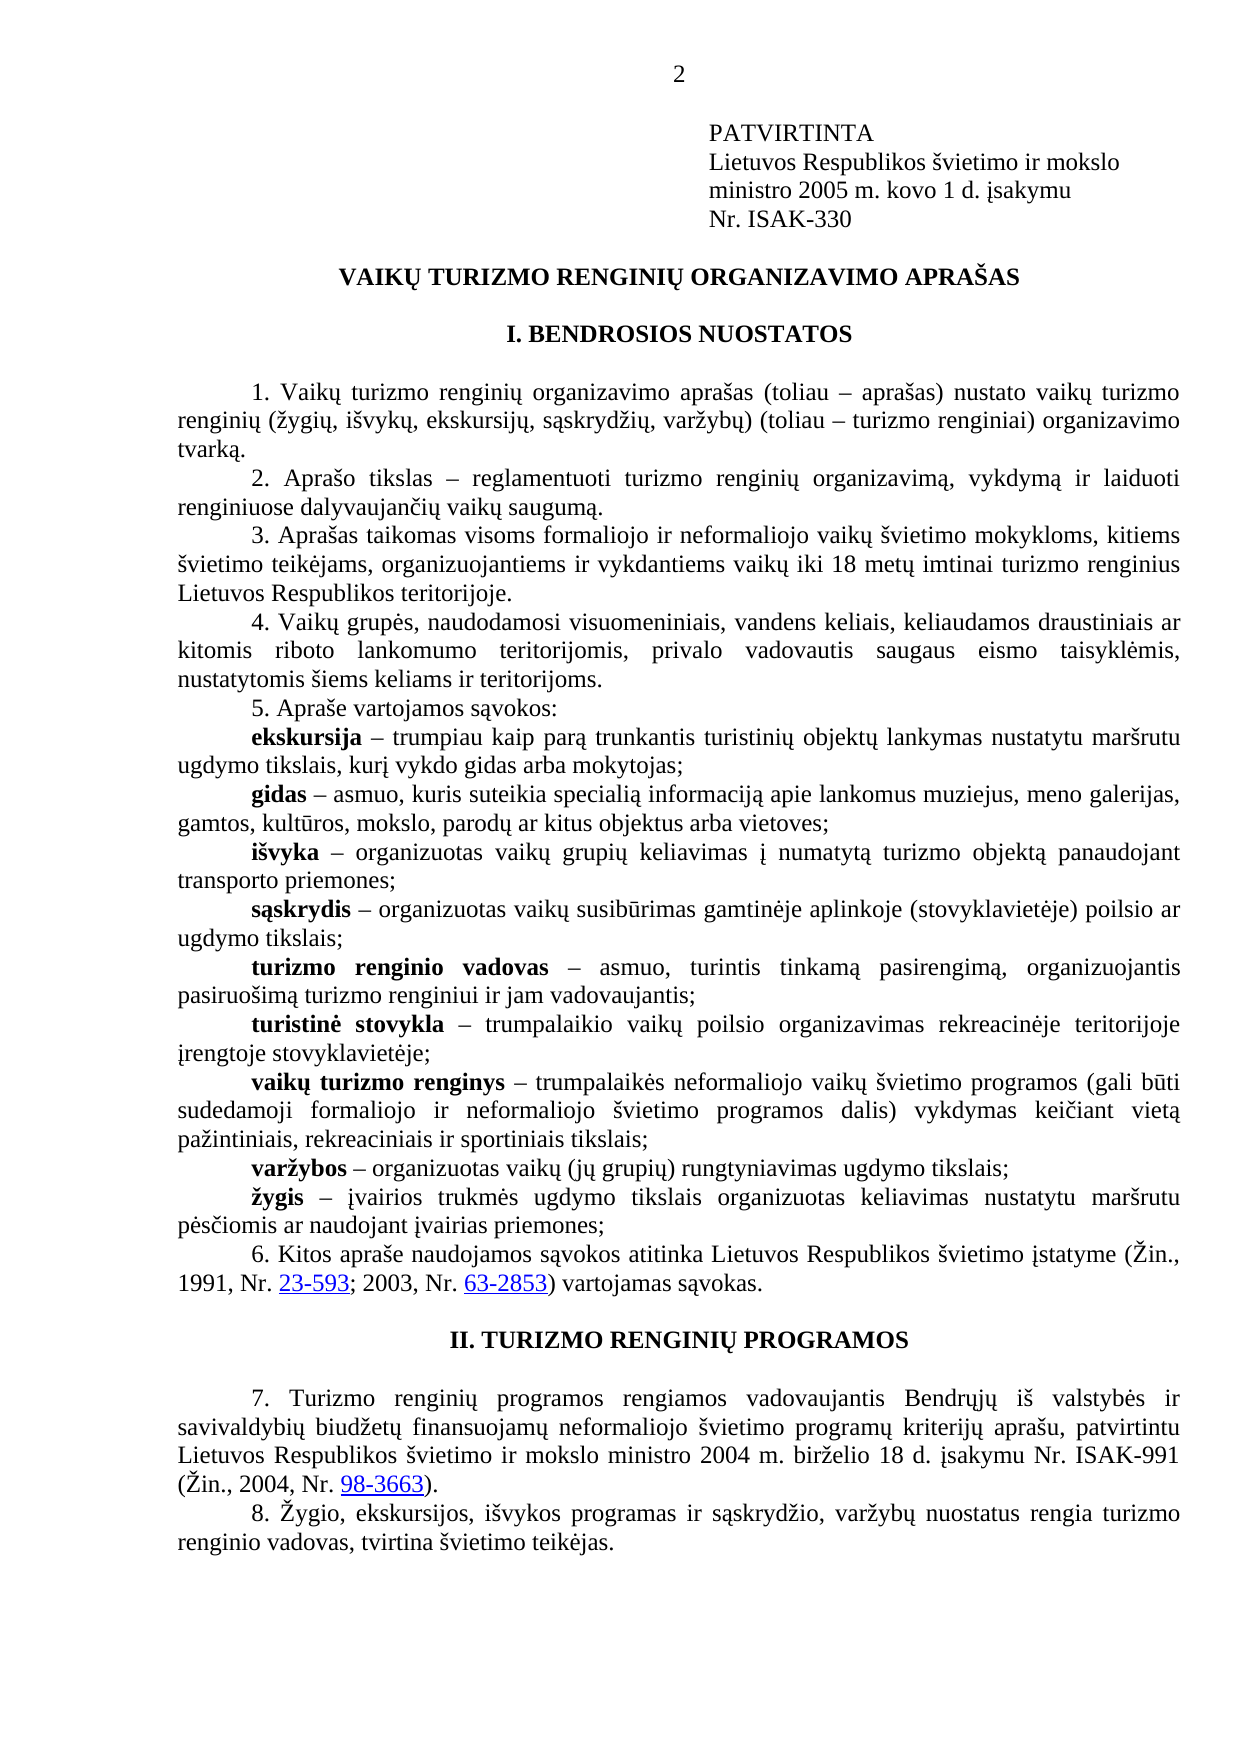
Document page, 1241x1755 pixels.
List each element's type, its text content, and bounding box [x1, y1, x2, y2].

text varžybos – organizuotas vaikų (jų grupių) rungtyniavimas ugdymo tikslais; [177, 1153, 1181, 1182]
text turizmo renginio vadovas – asmuo, turintis tinkamą pasirengimą, organizuojantis pasiruošimą turizmo renginiui ir jam vadovaujantis; [177, 952, 1181, 1009]
text Lietuvos Respublikos švietimo ir mokslo [177, 147, 1181, 176]
text PATVIRTINTA [709, 118, 1181, 147]
text 7. Turizmo renginių programos rengiamos vadovaujantis Bendrųjų iš valstybės ir savivaldybių biudžetų finansuojamų neformaliojo švietimo programų kriterijų aprašu, patvirtintu Lietuvos Respublikos švietimo ir mokslo ministro 2004 m. birželio 18 d. įsakymu Nr. ISAK-991 (Žin., 2004, Nr. 98-3663). [177, 1383, 1181, 1498]
text ekskursija – trumpiau kaip parą trunkantis turistinių objektų lankymas nustatytu maršrutu ugdymo tikslais, kurį vykdo gidas arba mokytojas; [177, 722, 1181, 779]
text išvyka – organizuotas vaikų grupių keliavimas į numatytą turizmo objektą panaudojant transporto priemones; [177, 837, 1181, 894]
text II. TURIZMO RENGINIŲ PROGRAMOS [177, 1326, 1181, 1354]
text žygis – įvairios trukmės ugdymo tikslais organizuotas keliavimas nustatytu maršrutu pėsčiomis ar naudojant įvairias priemones; [177, 1182, 1181, 1239]
text sąskrydis – organizuotas vaikų susibūrimas gamtinėje aplinkoje (stovyklavietėje) poilsio ar ugdymo tikslais; [177, 894, 1181, 952]
text gidas – asmuo, kuris suteikia specialią informaciją apie lankomus muziejus, meno galerijas, gamtos, kultūros, mokslo, parodų ar kitus objektus arba vietoves; [177, 779, 1181, 837]
text turistinė stovykla – trumpalaikio vaikų poilsio organizavimas rekreacinėje teritorijoje įrengtoje stovyklavietėje; [177, 1009, 1181, 1067]
text ministro 2005 m. kovo 1 d. įsakymu [177, 176, 1181, 204]
text 2. Aprašo tikslas – reglamentuoti turizmo renginių organizavimą, vykdymą ir laiduoti renginiuose dalyvaujančių vaikų saugumą. [177, 463, 1181, 521]
text 4. Vaikų grupės, naudodamosi visuomeniniais, vandens keliais, keliaudamos draustiniais ar kitomis riboto lankomumo teritorijomis, privalo vadovautis saugaus eismo taisyklėmis, nustatytomis šiems keliams ir teritorijoms. [177, 607, 1181, 693]
text 8. Žygio, ekskursijos, išvykos programas ir sąskrydžio, varžybų nuostatus rengia turizmo renginio vadovas, tvirtina švietimo teikėjas. [177, 1498, 1181, 1556]
text 3. Aprašas taikomas visoms formaliojo ir neformaliojo vaikų švietimo mokykloms, kitiems švietimo teikėjams, organizuojantiems ir vykdantiems vaikų iki 18 metų imtinai turizmo renginius Lietuvos Respublikos teritorijoje. [177, 521, 1181, 607]
text Nr. ISAK-330 [177, 204, 1181, 233]
text 6. Kitos apraše naudojamos sąvokos atitinka Lietuvos Respublikos švietimo įstatyme (Žin., 1991, Nr. 23-593; 2003, Nr. 63-2853) vartojamas sąvokas. [177, 1239, 1181, 1297]
text 1. Vaikų turizmo renginių organizavimo aprašas (toliau – aprašas) nustato vaikų turizmo renginių (žygių, išvykų, ekskursijų, sąskrydžių, varžybų) (toliau – turizmo renginiai) organizavimo tvarką. [177, 377, 1181, 463]
text 5. Apraše vartojamos sąvokos: [177, 693, 1181, 722]
text VAIKŲ TURIZMO RENGINIŲ ORGANIZAVIMO APRAŠAS [177, 262, 1181, 291]
text I. BENDROSIOS NUOSTATOS [177, 319, 1181, 348]
text vaikų turizmo renginys – trumpalaikės neformaliojo vaikų švietimo programos (gali būti sudedamoji formaliojo ir neformaliojo švietimo programos dalis) vykdymas keičiant vietą pažintiniais, rekreaciniais ir sportiniais tikslais; [177, 1067, 1181, 1153]
